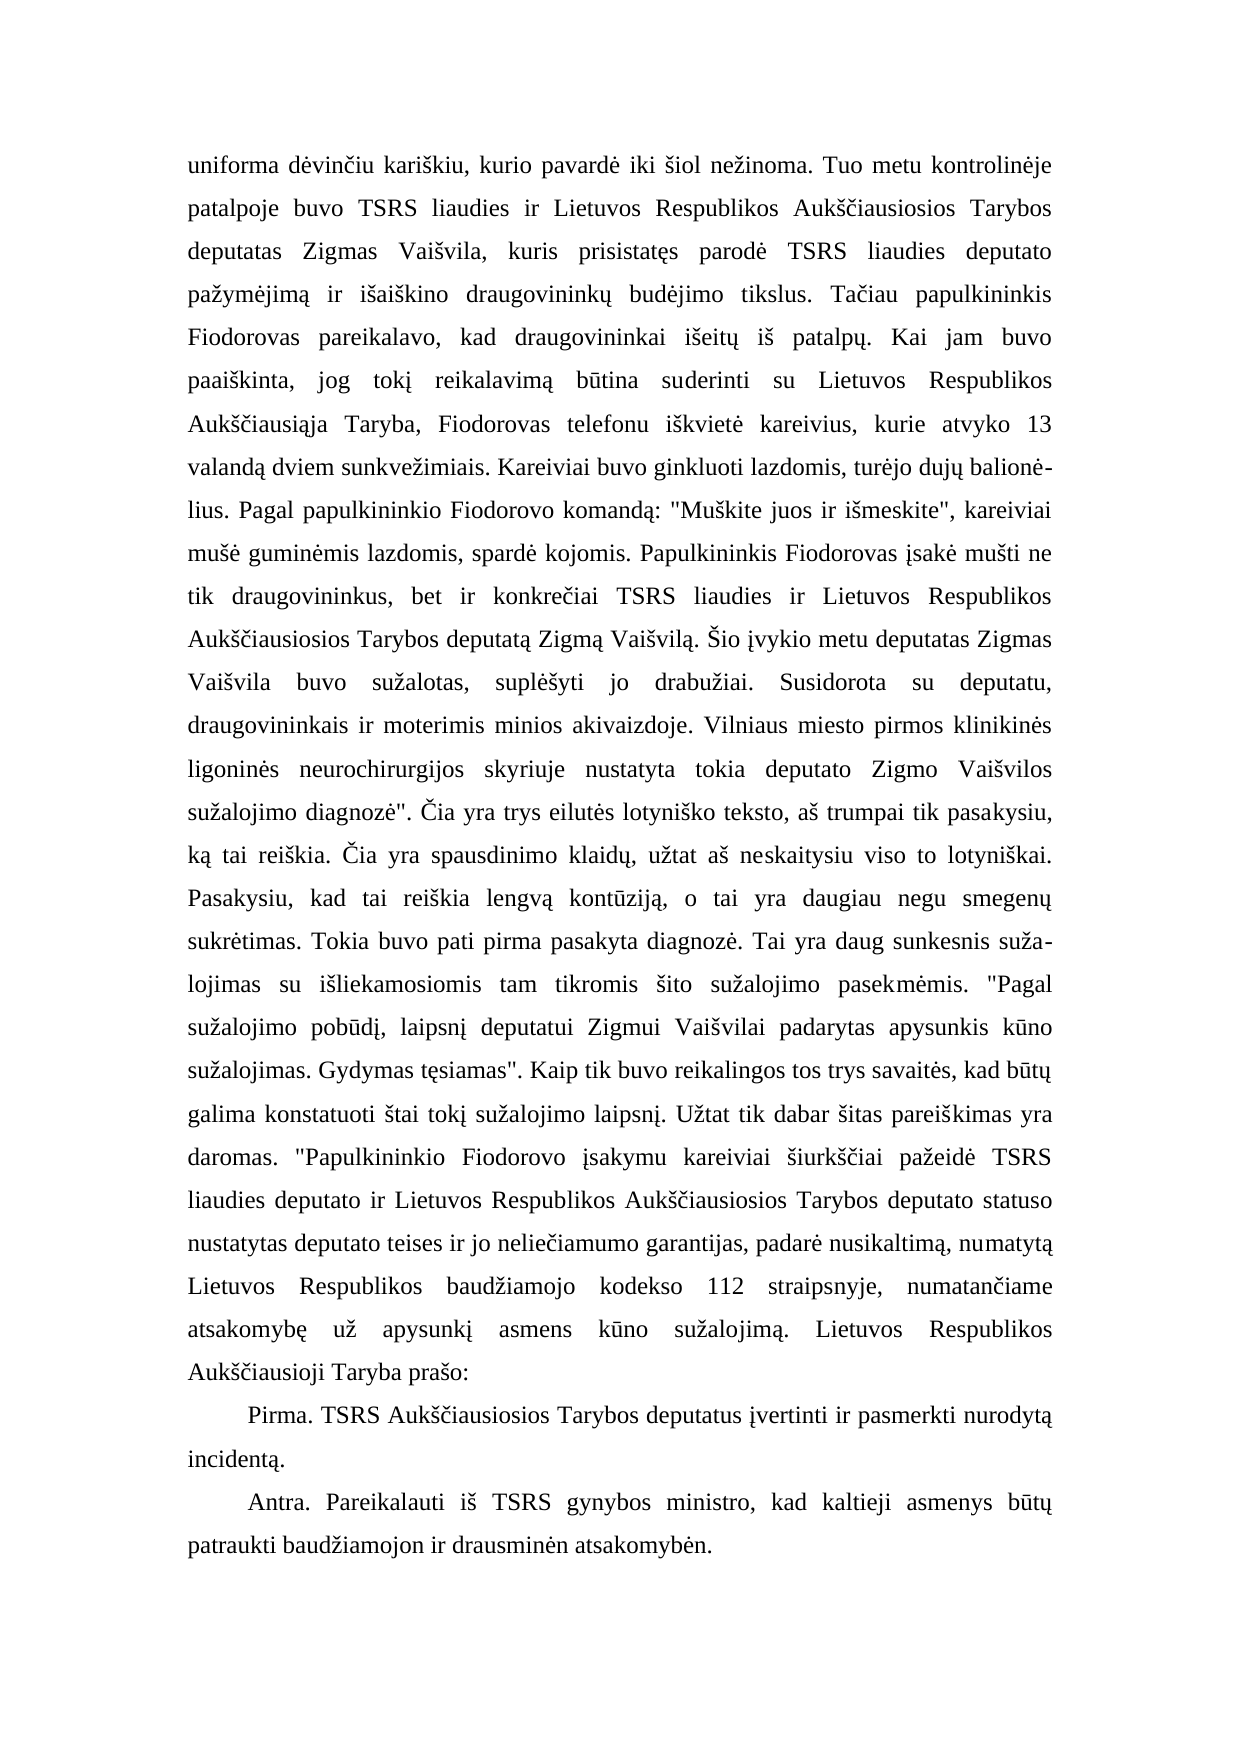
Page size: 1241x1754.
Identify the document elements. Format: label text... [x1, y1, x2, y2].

text Pirma. TSRS Aukščiausiosios Tarybos deputatus įvertinti ir pasmerkti nurodytą incidentą. [187, 1401, 1053, 1472]
text uniforma dėvinčiu kariškiu, kurio pavardė iki šiol nežinoma. Tuo metu kontrolinėje patalpoje buvo TSRS liaudies ir Lietuvos Respublikos Aukščiausiosios Tarybos deputatas Zig­mas Vaišvila, kuris prisistatęs parodė TSRS liaudies deputato pažymėjimą ir išaiškino draugovininkų budėjimo tikslus. Tačiau papulkininkis Fiodorovas pareikalavo, kad draugovininkai išeitų iš patalpų. Kai jam buvo paaiškinta, jog tokį reikalavimą būtina su­derinti su Lietuvos Respublikos Aukščiausiąja Taryba, Fiodorovas telefonu iškvietė kareivius, kurie atvyko 13 valandą dviem sunk­vežimiais. Kareiviai buvo ginkluoti lazdomis, turėjo dujų balionė­lius. Pagal papulkininkio Fiodorovo komandą: "Muškite juos ir išmeskite", kareiviai mušė guminėmis lazdomis, spardė kojomis. Papulkininkis Fiodorovas įsakė mušti ne tik draugovininkus, bet ir konkrečiai TSRS liaudies ir Lietuvos Respublikos Aukščiausio­sios Tarybos deputatą Zigmą Vaišvilą. Šio įvykio metu deputatas Zigmas Vaišvila buvo sužalotas, suplėšyti jo drabužiai. Susidorota su deputatu, draugovininkais ir moterimis minios akivaizdoje. Vilniaus miesto pirmos klinikinės ligoninės neurochirurgijos sky­riuje nustatyta tokia deputato Zigmo Vaišvilos sužalojimo diag­nozė". Čia yra trys eilutės lotyniško teksto, aš trumpai tik pasa­kysiu, ką tai reiškia. Čia yra spausdinimo klaidų, užtat aš ne­skaitysiu viso to lotyniškai. Pasakysiu, kad tai reiškia lengvą kontūziją, o tai yra daugiau negu smegenų sukrėtimas. Tokia buvo pati pirma pasakyta diagnozė. Tai yra daug sunkesnis suža­lojimas su išliekamosiomis tam tikromis šito sužalojimo pasek­mėmis. "Pagal sužalojimo pobūdį, laipsnį deputatui Zigmui Vaiš­vilai padarytas apysunkis kūno sužalojimas. Gydymas tęsiamas". Kaip tik buvo reikalingos tos trys savaitės, kad būtų galima kons­tatuoti štai tokį sužalojimo laipsnį. Užtat tik dabar šitas pareiš­kimas yra daromas. "Papulkininkio Fiodorovo įsakymu kareiviai šiurkščiai pažeidė TSRS liaudies deputato ir Lietuvos Respub­likos Aukščiausiosios Tarybos deputato statuso nustatytas depu­tato teises ir jo neliečiamumo garantijas, padarė nusikaltimą, nu­matytą Lietuvos Respublikos baudžiamojo kodekso 112 straips­nyje, numatančiame atsakomybę už apysunkį asmens kūno sužalo­jimą. Lietuvos Respublikos Aukščiausioji Taryba prašo: [187, 150, 1053, 1386]
text Antra. Pareikalauti iš TSRS gynybos ministro, kad kaltieji asmenys būtų patraukti baudžiamojon ir drausminėn atsakomybėn. [187, 1487, 1053, 1559]
